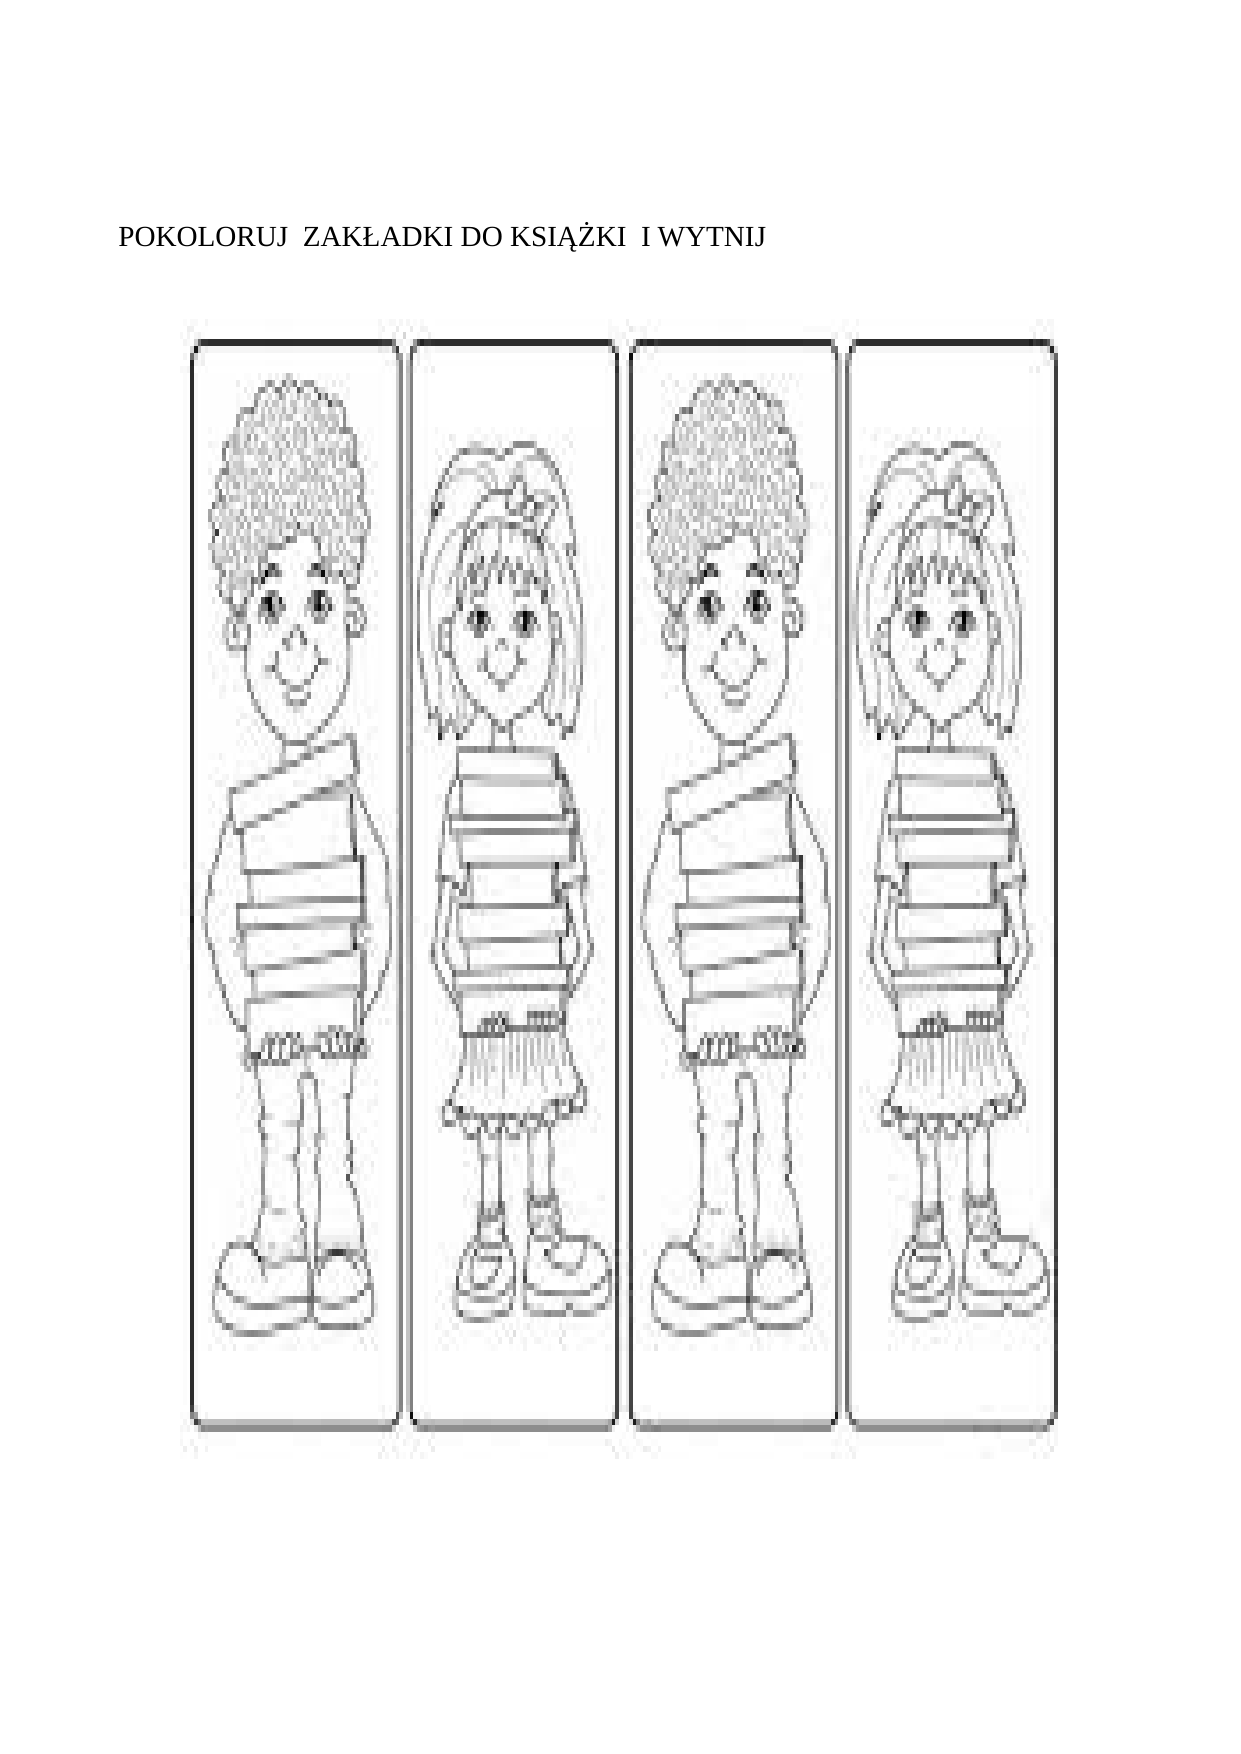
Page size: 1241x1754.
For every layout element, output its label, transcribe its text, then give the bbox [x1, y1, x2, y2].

text POKOLORUJ ZAKŁADKI DO KSIĄŻKI I WYTNIJ [118, 219, 1122, 252]
picture [152, 265, 1097, 1548]
